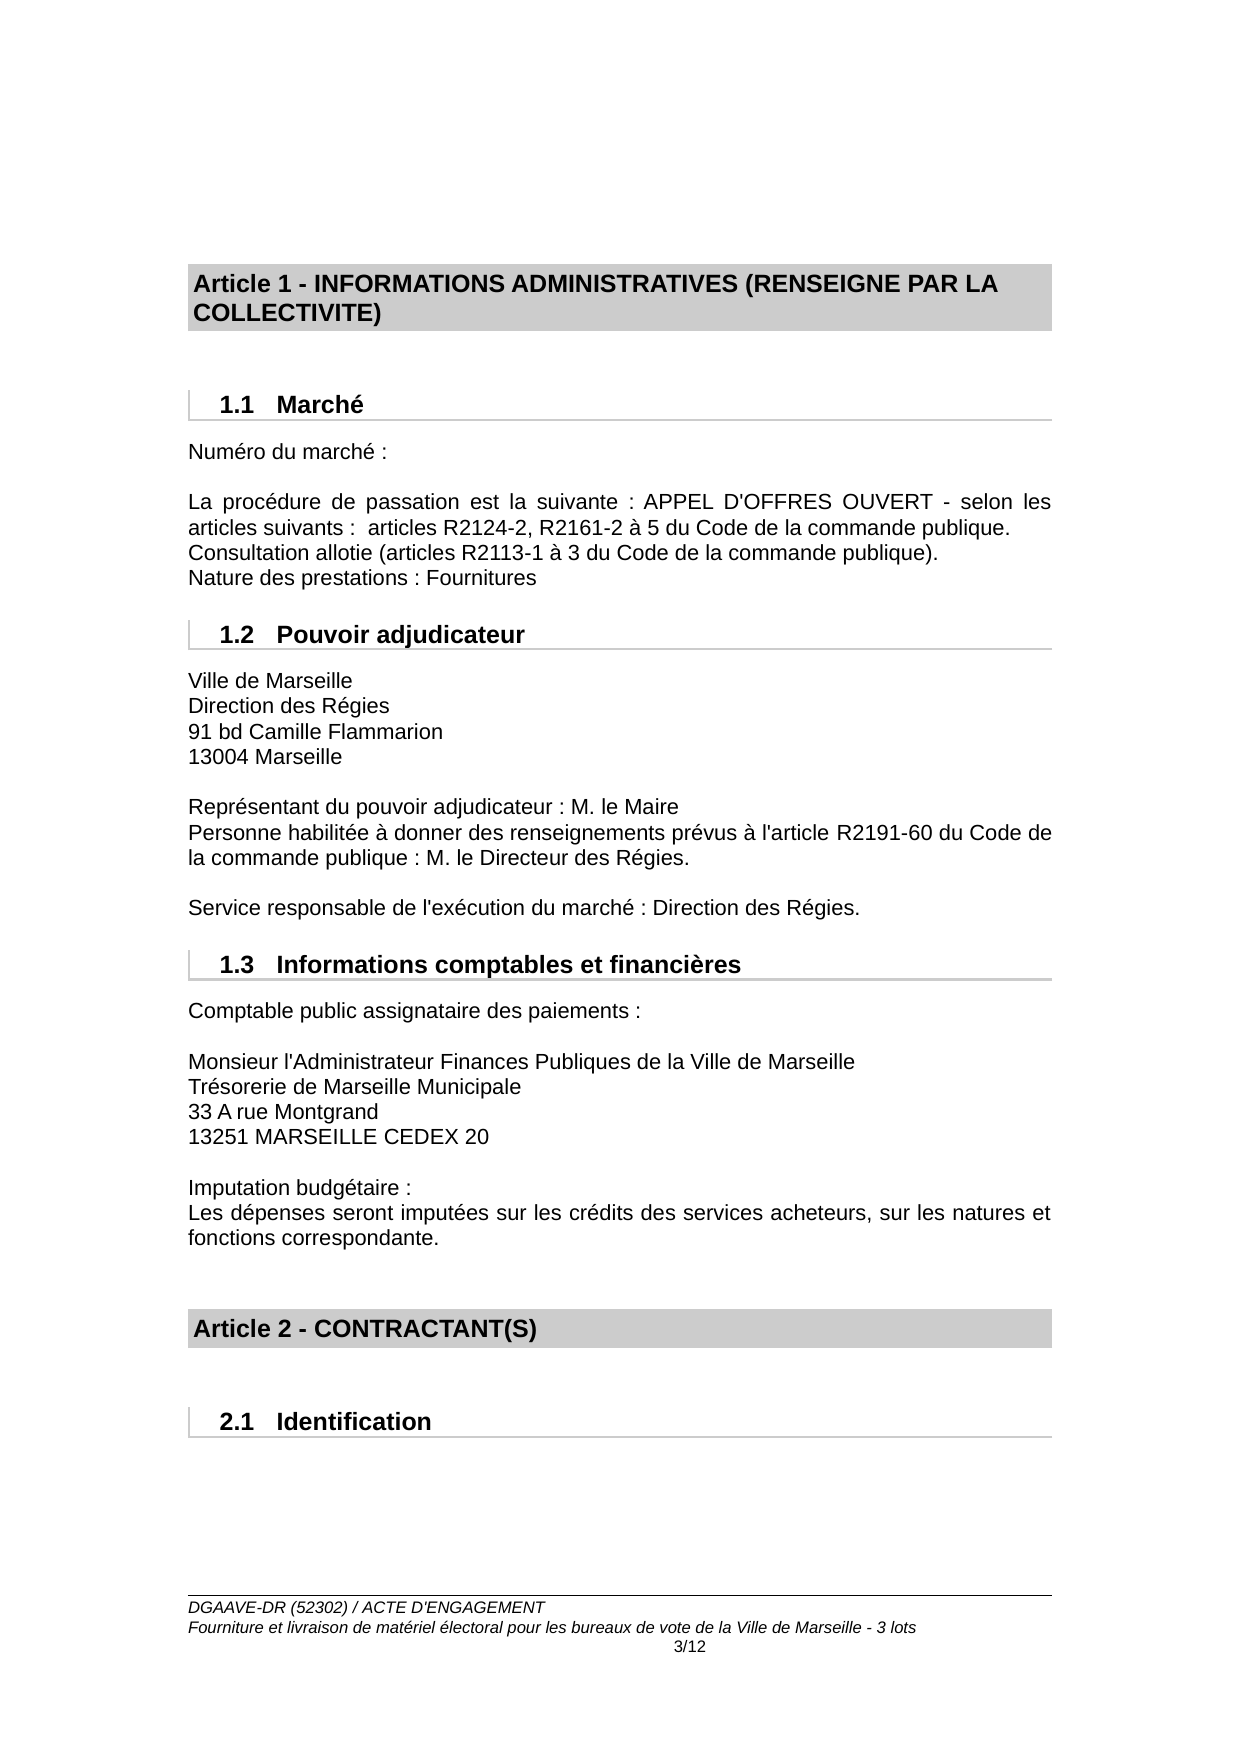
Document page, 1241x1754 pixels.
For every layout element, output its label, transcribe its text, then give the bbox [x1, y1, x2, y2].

text Imputation budgétaire : [188, 1175, 1052, 1200]
text 33 A rue Montgrand [188, 1099, 1052, 1124]
text Direction des Régies [188, 693, 1052, 718]
subtitle Identification [190, 1407, 1052, 1436]
text Comptable public assignataire des paiements : [188, 998, 1052, 1023]
subtitle Pouvoir adjudicateur [188, 619, 1052, 648]
text Personne habilitée à donner des renseignements prévus à l'article R2191-60 du Code de la commande publique : M. le Directeur des Régies. [188, 819, 1052, 870]
text 13004 Marseille [188, 744, 1052, 769]
text Trésorerie de Marseille Municipale [188, 1074, 1052, 1099]
subtitle CONTRACTANT(S) [190, 1312, 1050, 1346]
text La procédure de passation est la suivante : APPEL D'OFFRES OUVERT - selon les articles suivants : articles R2124-2, R2161-2 à 5 du Code de la commande publique. [188, 489, 1052, 540]
subtitle Marché [190, 390, 1052, 419]
text 91 bd Camille Flammarion [188, 718, 1052, 744]
text Service responsable de l'exécution du marché : Direction des Régies. [188, 895, 1052, 920]
text Ville de Marseille [188, 668, 1052, 693]
text Monsieur l'Administrateur Finances Publiques de la Ville de Marseille [188, 1049, 1052, 1074]
text Les dépenses seront imputées sur les crédits des services acheteurs, sur les natures et fonctions correspondante. [188, 1200, 1052, 1250]
subtitle Informations comptables et financières [190, 950, 1052, 978]
text Consultation allotie (articles R2113-1 à 3 du Code de la commande publique). [188, 540, 1052, 565]
subtitle INFORMATIONS ADMINISTRATIVES (RENSEIGNE PAR LA COLLECTIVITE) [190, 266, 1050, 329]
text Numéro du marché : [188, 439, 1052, 464]
text Nature des prestations : Fournitures [188, 565, 1052, 590]
text Représentant du pouvoir adjudicateur : M. le Maire [188, 794, 1052, 819]
text 13251 MARSEILLE CEDEX 20 [188, 1124, 1052, 1149]
